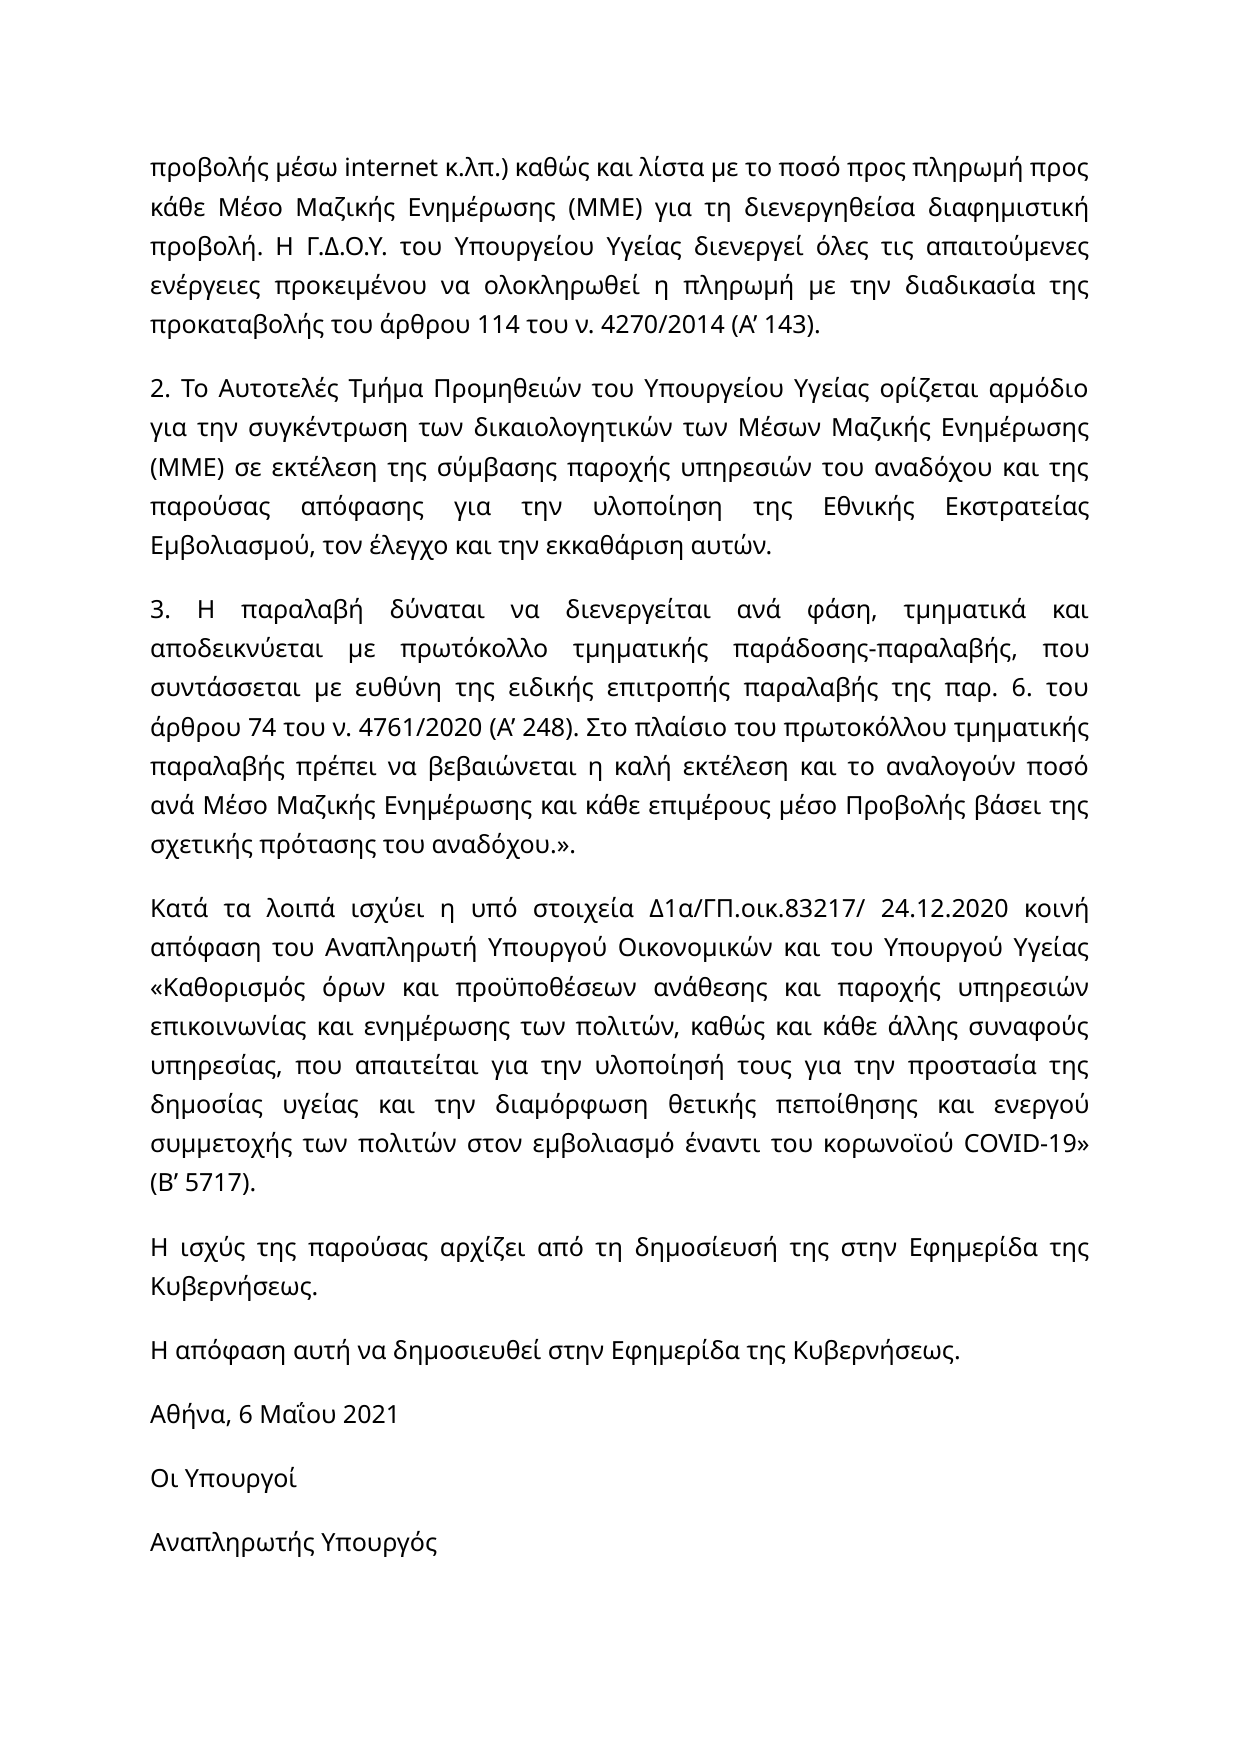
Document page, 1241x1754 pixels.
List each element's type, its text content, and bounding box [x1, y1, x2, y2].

text Οι Υπουργοί [150, 1461, 1090, 1495]
text Αθήνα, 6 Μαΐου 2021 [150, 1397, 1090, 1431]
text 2. Το Αυτοτελές Τμήμα Προμηθειών του Υπουργείου Υγείας ορίζεται αρμόδιο για την συγκέντρωση των δικαιολογητικών των Μέσων Μαζικής Ενημέρωσης (ΜΜΕ) σε εκτέλεση της σύμβασης παροχής υπηρεσιών του αναδόχου και της παρούσας απόφασης για την υλοποίηση της Εθνικής Εκστρατείας Εμβολιασμού, τον έλεγχο και την εκκαθάριση αυτών. [150, 371, 1090, 562]
text Κατά τα λοιπά ισχύει η υπό στοιχεία Δ1α/ΓΠ.οικ.83217/ 24.12.2020 κοινή απόφαση του Αναπληρωτή Υπουργού Οικονομικών και του Υπουργού Υγείας «Καθορισμός όρων και προϋποθέσεων ανάθεσης και παροχής υπηρεσιών επικοινωνίας και ενημέρωσης των πολιτών, καθώς και κάθε άλλης συναφούς υπηρεσίας, που απαιτείται για την υλοποίησή τους για την προστασία της δημοσίας υγείας και την διαμόρφωση θετικής πεποίθησης και ενεργού συμμετοχής των πολιτών στον εμβολιασμό έναντι του κορωνοϊού COVID-19» (Β’ 5717). [150, 891, 1090, 1199]
text Η ισχύς της παρούσας αρχίζει από τη δημοσίευσή της στην Εφημερίδα της Κυβερνήσεως. [150, 1229, 1090, 1302]
text 3. Η παραλαβή δύναται να διενεργείται ανά φάση, τμηματικά και αποδεικνύεται με πρωτόκολλο τμηματικής παράδοσης-παραλαβής, που συντάσσεται με ευθύνη της ειδικής επιτροπής παραλαβής της παρ. 6. του άρθρου 74 του ν. 4761/2020 (Α’ 248). Στο πλαίσιο του πρωτοκόλλου τμηματικής παραλαβής πρέπει να βεβαιώνεται η καλή εκτέλεση και το αναλογούν ποσό ανά Μέσο Μαζικής Ενημέρωσης και κάθε επιμέρους μέσο Προβολής βάσει της σχετικής πρότασης του αναδόχου.». [150, 592, 1090, 861]
text Αναπληρωτής Υπουργός [150, 1525, 1090, 1559]
text Η απόφαση αυτή να δημοσιευθεί στην Εφημερίδα της Κυβερνήσεως. [150, 1332, 1090, 1367]
text προβολής μέσω internet κ.λπ.) καθώς και λίστα με το ποσό προς πληρωμή προς κάθε Μέσο Μαζικής Ενημέρωσης (ΜΜΕ) για τη διενεργηθείσα διαφημιστική προβολή. Η Γ.Δ.Ο.Υ. του Υπουργείου Υγείας διενεργεί όλες τις απαιτούμενες ενέργειες προκειμένου να ολοκληρωθεί η πληρωμή με την διαδικασία της προκαταβολής του άρθρου 114 του ν. 4270/2014 (Α’ 143). [150, 150, 1090, 341]
